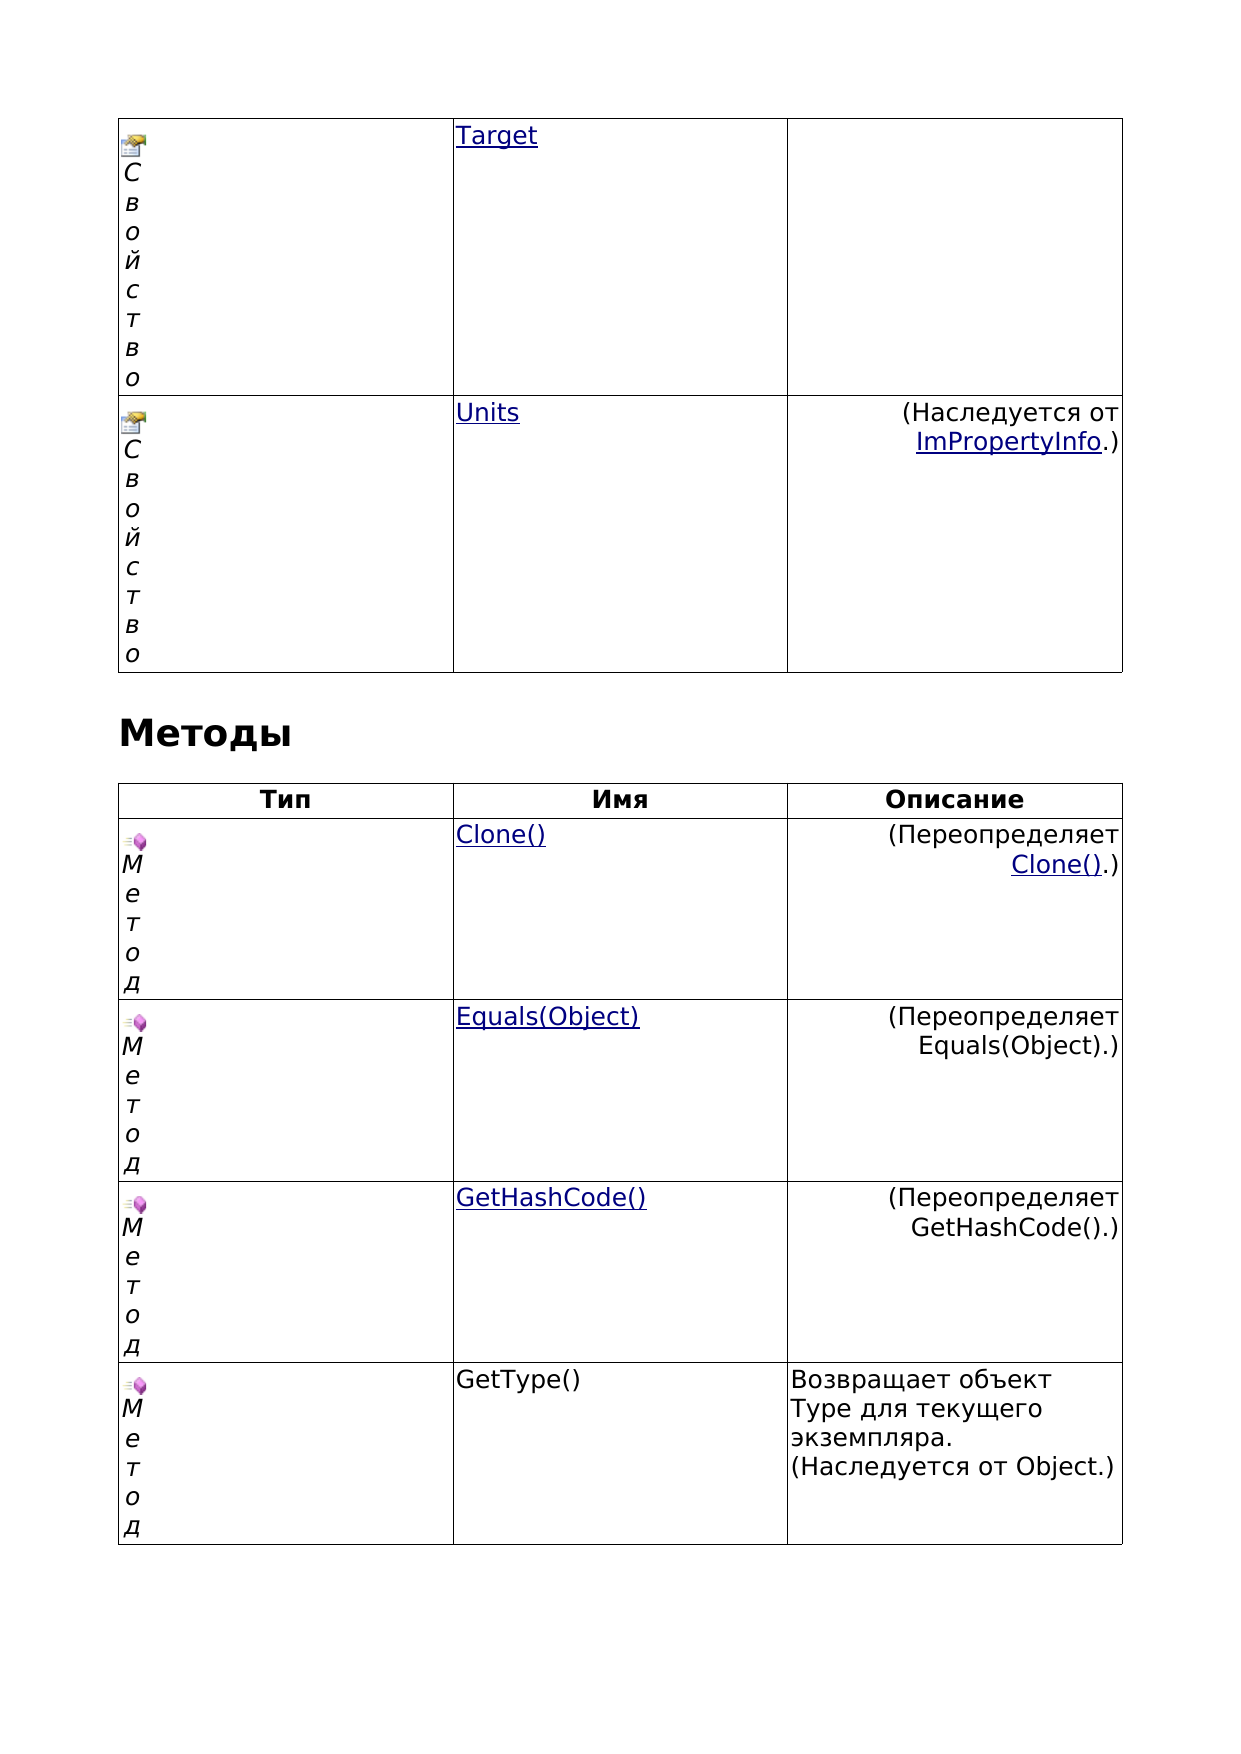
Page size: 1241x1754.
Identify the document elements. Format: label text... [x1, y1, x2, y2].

picture [121, 1377, 147, 1395]
picture [121, 410, 147, 436]
table_cell Equals(Object) [454, 1000, 787, 1181]
table_cell Clone() [454, 819, 787, 999]
table_header Тип [119, 784, 453, 818]
table_cell [788, 119, 1122, 395]
table_cell [119, 1000, 453, 1181]
table_cell Возвращает объект Type для текущего экземпляра. (Наследуется от Object.) [788, 1363, 1122, 1543]
picture [121, 1014, 147, 1032]
table_cell (Переопределяет Clone().) [788, 819, 1122, 999]
table_cell (Наследуется от ImPropertyInfo.) [788, 396, 1122, 672]
table_header Описание [788, 784, 1122, 818]
table_cell [119, 1363, 453, 1543]
table_cell GetType() [454, 1363, 787, 1543]
subtitle Методы [118, 712, 1122, 755]
table_cell (Переопределяет Equals(Object).) [788, 1000, 1122, 1181]
table_cell (Переопределяет GetHashCode().) [788, 1182, 1122, 1362]
picture [121, 1196, 147, 1214]
table_header Имя [454, 784, 787, 818]
table_cell Target [454, 119, 787, 395]
table_cell Units [454, 396, 787, 672]
picture [121, 133, 147, 159]
table_cell [119, 396, 453, 672]
table_cell [119, 1182, 453, 1362]
table_cell [119, 119, 453, 395]
table_cell [119, 819, 453, 999]
table_cell GetHashCode() [454, 1182, 787, 1362]
picture [121, 833, 147, 851]
